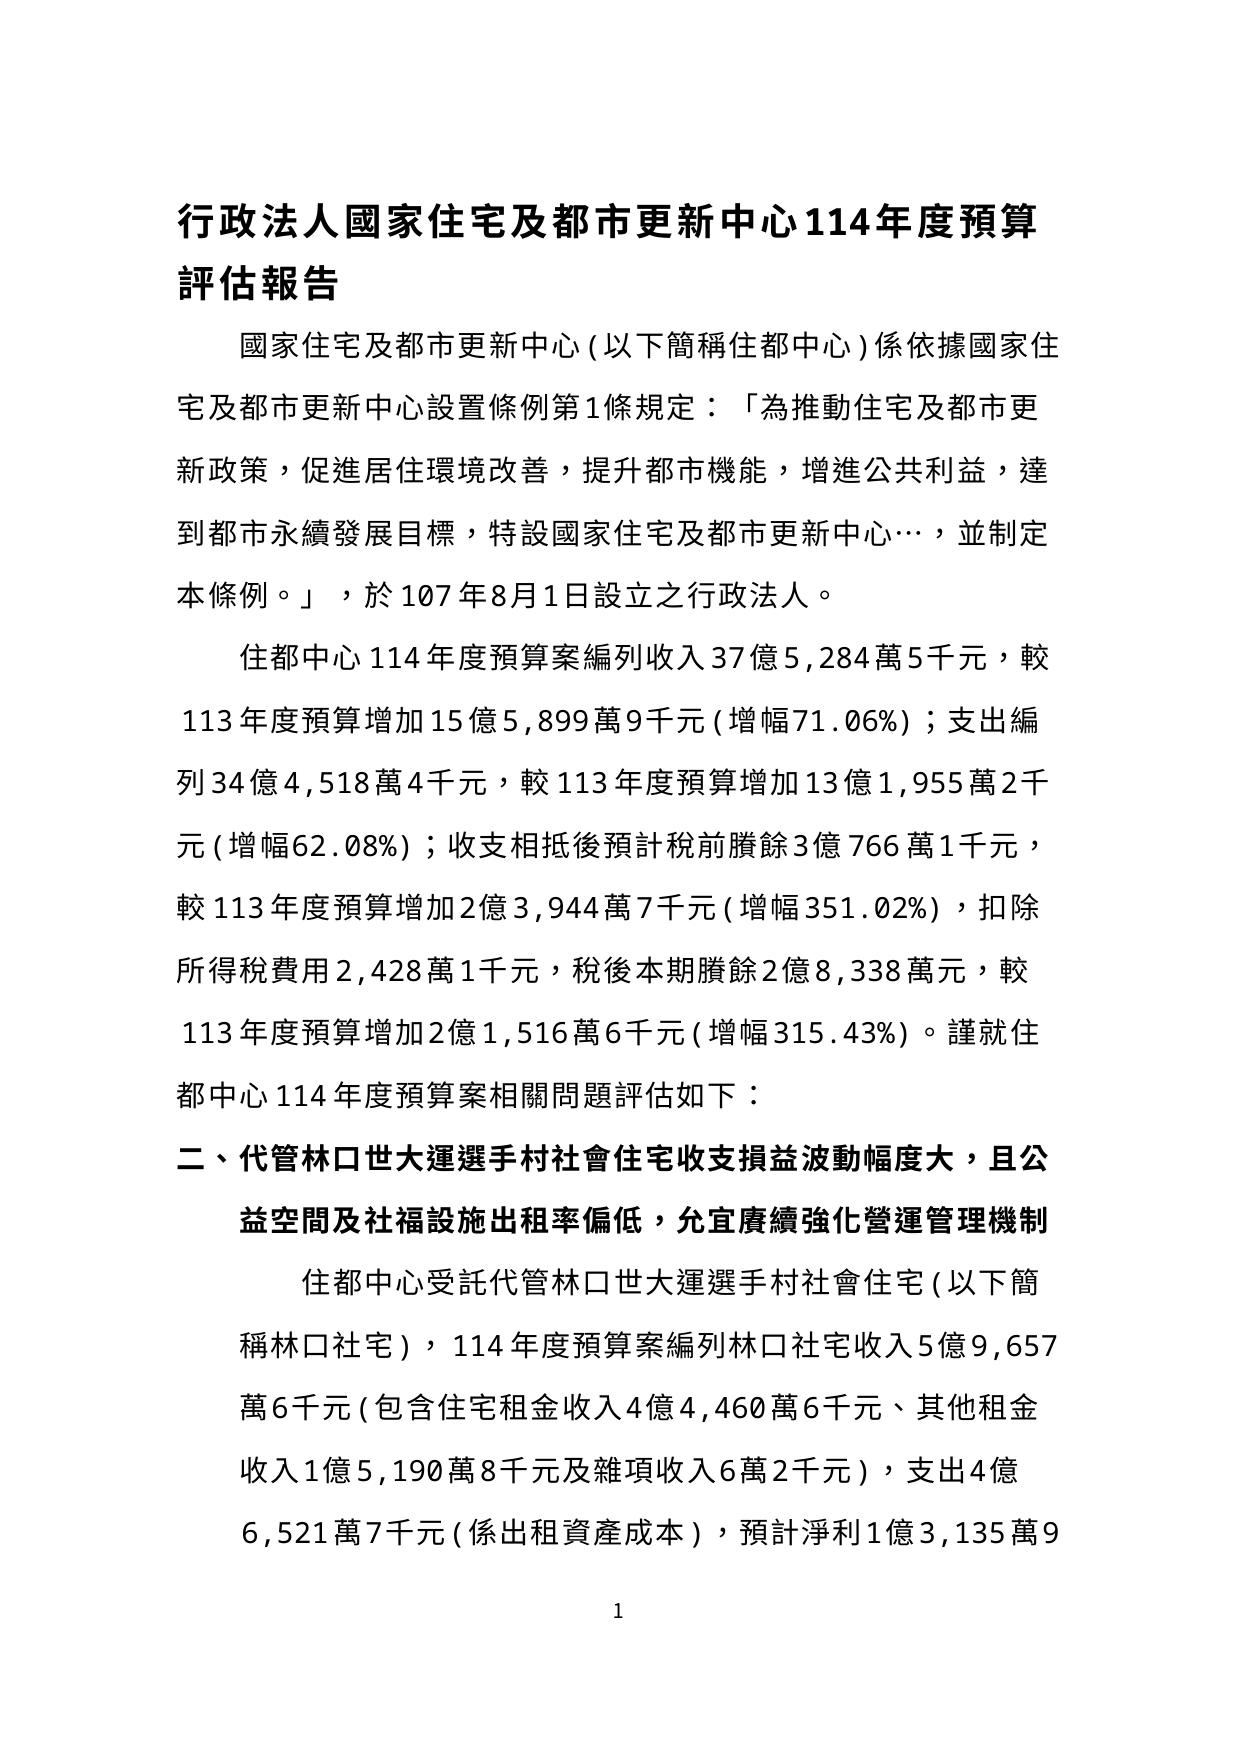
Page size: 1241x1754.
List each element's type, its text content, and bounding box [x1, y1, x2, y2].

text 住都中心114年度預算案編列收入37億5,284萬5千元，較113年度預算增加15億5,899萬9千元(增幅71.06%)；支出編列34億4,518萬4千元，較113年度預算增加13億1,955萬2千元(增幅62.08%)；收支相抵後預計稅前賸餘3億766萬1千元，較113年度預算增加2億3,944萬7千元(增幅351.02%)，扣除所得稅費用2,428萬1千元，稅後本期賸餘2億8,338萬元，較113年度預算增加2億1,516萬6千元(增幅315.43%)。謹就住都中心114年度預算案相關問題評估如下： [176, 615, 1061, 1115]
text 國家住宅及都市更新中心(以下簡稱住都中心)係依據國家住宅及都市更新中心設置條例第1條規定：「為推動住宅及都市更新政策，促進居住環境改善，提升都市機能，增進公共利益，達到都市永續發展目標，特設國家住宅及都市更新中心…，並制定本條例。」，於107年8月1日設立之行政法人。 [176, 302, 1061, 615]
text 二、代管林口世大運選手村社會住宅收支損益波動幅度大，且公益空間及社福設施出租率偏低，允宜賡續強化營運管理機制 [176, 1115, 1061, 1240]
text 行政法人國家住宅及都市更新中心114年度預算評估報告 [176, 177, 1061, 302]
text 住都中心受託代管林口世大運選手村社會住宅(以下簡稱林口社宅)，114年度預算案編列林口社宅收入5億9,657萬6千元(包含住宅租金收入4億4,460萬6千元、其他租金收入1億5,190萬8千元及雜項收入6萬2千元)，支出4億6,521萬7千元(係出租資產成本)，預計淨利1億3,135萬9 [234, 1240, 1061, 1552]
